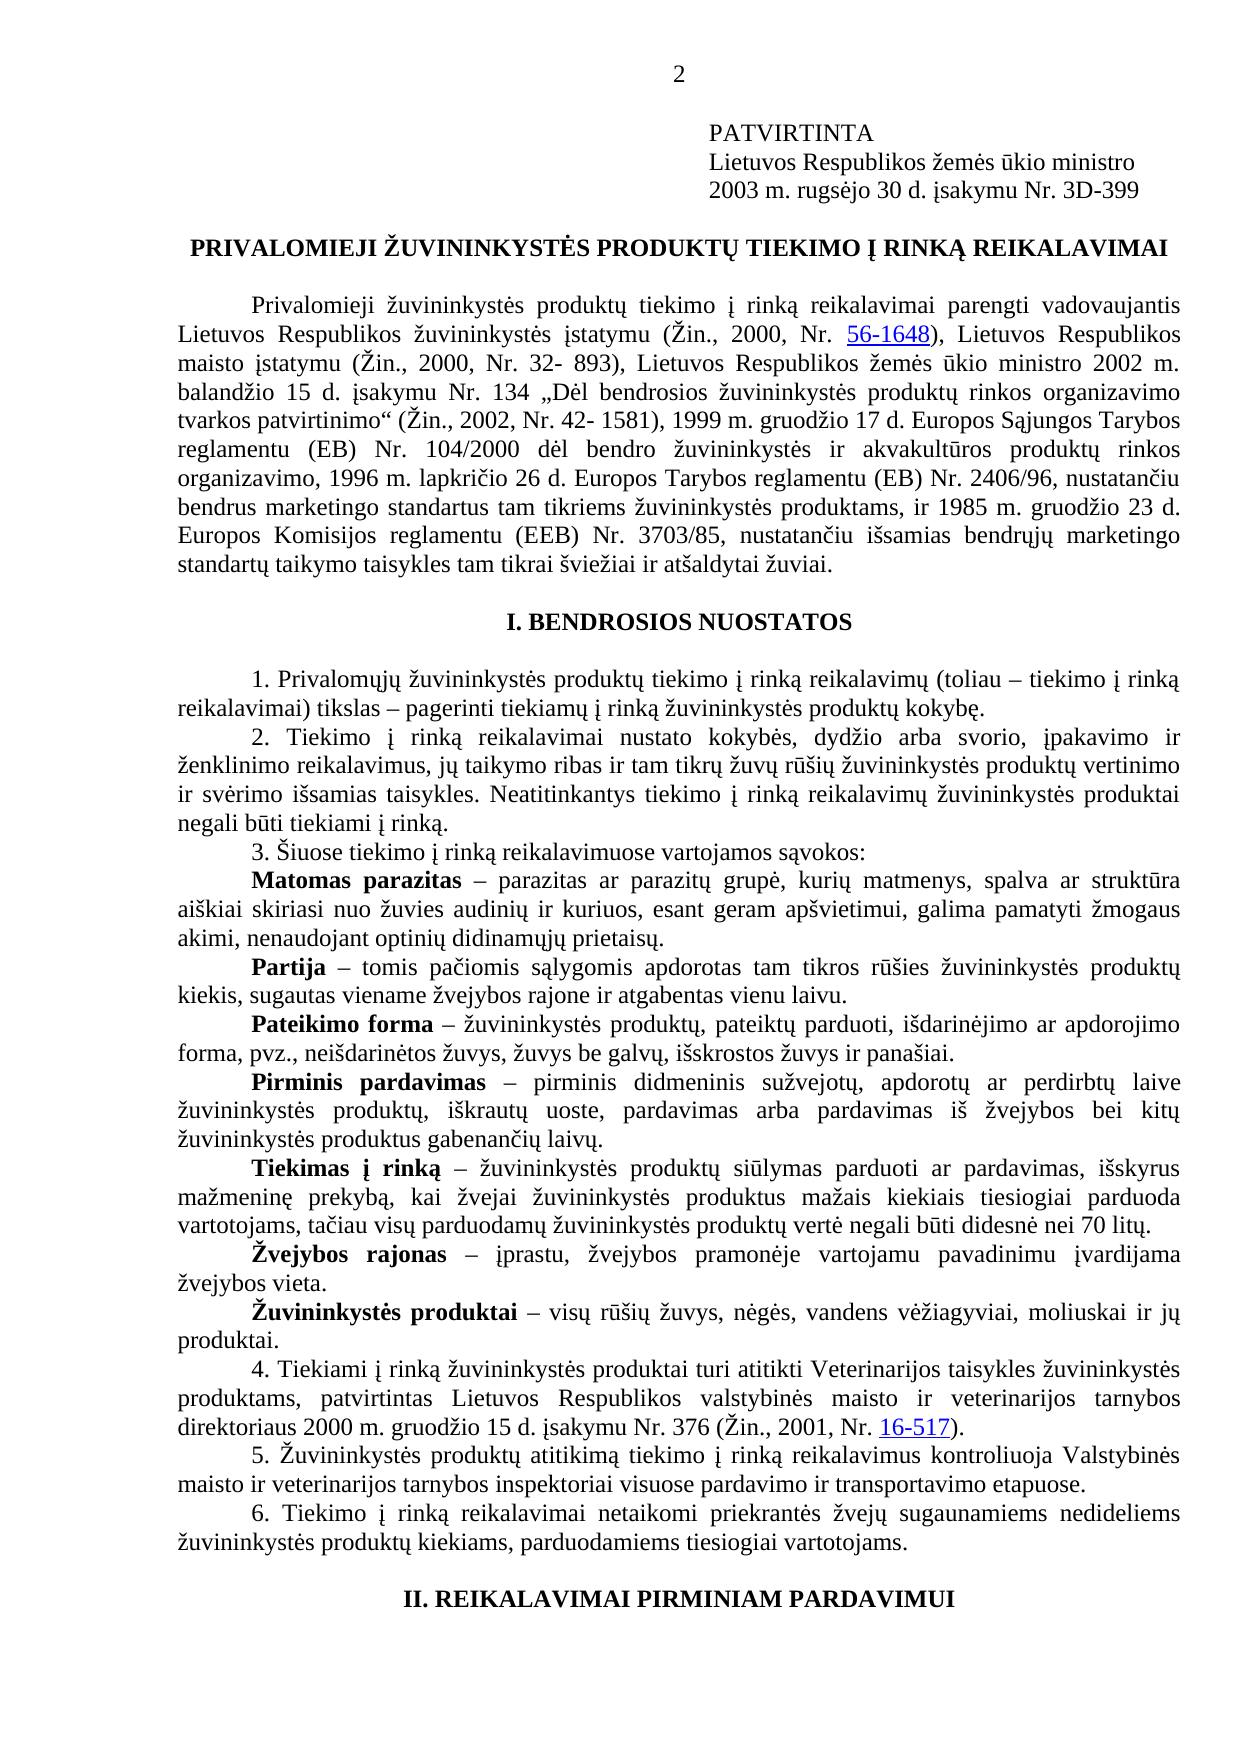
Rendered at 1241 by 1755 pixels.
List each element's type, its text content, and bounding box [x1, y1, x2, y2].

text 6. Tiekimo į rinką reikalavimai netaikomi priekrantės žvejų sugaunamiems nedideliems žuvininkystės produktų kiekiams, parduodamiems tiesiogiai vartotojams. [177, 1498, 1181, 1556]
text II. Reikalavimai pirminiam pardavimui [177, 1584, 1181, 1613]
text 4. Tiekiami į rinką žuvininkystės produktai turi atitikti Veterinarijos taisykles žuvininkystės produktams, patvirtintas Lietuvos Respublikos valstybinės maisto ir veterinarijos tarnybos direktoriaus 2000 m. gruodžio 15 d. įsakymu Nr. 376 (Žin., 2001, Nr. 16-517). [177, 1354, 1181, 1441]
text Matomas parazitas – parazitas ar parazitų grupė, kurių matmenys, spalva ar struktūra aiškiai skiriasi nuo žuvies audinių ir kuriuos, esant geram apšvietimui, galima pamatyti žmogaus akimi, nenaudojant optinių didinamųjų prietaisų. [177, 866, 1181, 952]
text Žuvininkystės produktai – visų rūšių žuvys, nėgės, vandens vėžiagyviai, moliuskai ir jų produktai. [177, 1297, 1181, 1354]
text Pirminis pardavimas – pirminis didmeninis sužvejotų, apdorotų ar perdirbtų laive žuvininkystės produktų, iškrautų uoste, pardavimas arba pardavimas iš žvejybos bei kitų žuvininkystės produktus gabenančių laivų. [177, 1067, 1181, 1153]
text Privalomieji žuvininkystės produktų tiekimo į rinką reikalavimai parengti vadovaujantis Lietuvos Respublikos žuvininkystės įstatymu (Žin., 2000, Nr. 56-1648), Lietuvos Respublikos maisto įstatymu (Žin., 2000, Nr. 32- 893), Lietuvos Respublikos žemės ūkio ministro 2002 m. balandžio 15 d. įsakymu Nr. 134 „Dėl bendrosios žuvininkystės produktų rinkos organizavimo tvarkos patvirtinimo“ (Žin., 2002, Nr. 42- 1581), 1999 m. gruodžio 17 d. Europos Sąjungos Tarybos reglamentu (EB) Nr. 104/2000 dėl bendro žuvininkystės ir akvakultūros produktų rinkos organizavimo, 1996 m. lapkričio 26 d. Europos Tarybos reglamentu (EB) Nr. 2406/96, nustatančiu bendrus marketingo standartus tam tikriems žuvininkystės produktams, ir 1985 m. gruodžio 23 d. Europos Komisijos reglamentu (EEB) Nr. 3703/85, nustatančiu išsamias bendrųjų marketingo standartų taikymo taisykles tam tikrai šviežiai ir atšaldytai žuviai. [177, 291, 1181, 578]
text Žvejybos rajonas – įprastu, žvejybos pramonėje vartojamu pavadinimu įvardijama žvejybos vieta. [177, 1239, 1181, 1297]
text 5. Žuvininkystės produktų atitikimą tiekimo į rinką reikalavimus kontroliuoja Valstybinės maisto ir veterinarijos tarnybos inspektoriai visuose pardavimo ir transportavimo etapuose. [177, 1441, 1181, 1498]
text PATVIRTINTA [177, 118, 1181, 147]
text 2003 m. rugsėjo 30 d. įsakymu Nr. 3D-399 [177, 176, 1181, 204]
text I. BENDROSIOS NUOSTATOS [177, 607, 1181, 636]
text Tiekimas į rinką – žuvininkystės produktų siūlymas parduoti ar pardavimas, išskyrus mažmeninę prekybą, kai žvejai žuvininkystės produktus mažais kiekiais tiesiogiai parduoda vartotojams, tačiau visų parduodamų žuvininkystės produktų vertė negali būti didesnė nei 70 litų. [177, 1153, 1181, 1239]
text Lietuvos Respublikos žemės ūkio ministro [177, 147, 1181, 176]
text Pateikimo forma – žuvininkystės produktų, pateiktų parduoti, išdarinėjimo ar apdorojimo forma, pvz., neišdarinėtos žuvys, žuvys be galvų, išskrostos žuvys ir panašiai. [177, 1009, 1181, 1067]
text Partija – tomis pačiomis sąlygomis apdorotas tam tikros rūšies žuvininkystės produktų kiekis, sugautas viename žvejybos rajone ir atgabentas vienu laivu. [177, 952, 1181, 1009]
text 2. Tiekimo į rinką reikalavimai nustato kokybės, dydžio arba svorio, įpakavimo ir ženklinimo reikalavimus, jų taikymo ribas ir tam tikrų žuvų rūšių žuvininkystės produktų vertinimo ir svėrimo išsamias taisykles. Neatitinkantys tiekimo į rinką reikalavimų žuvininkystės produktai negali būti tiekiami į rinką. [177, 722, 1181, 837]
text Privalomieji žuvininkystės produktų tiekimo į rinką reikalavimai [177, 233, 1181, 262]
text 1. Privalomųjų žuvininkystės produktų tiekimo į rinką reikalavimų (toliau – tiekimo į rinką reikalavimai) tikslas – pagerinti tiekiamų į rinką žuvininkystės produktų kokybę. [177, 664, 1181, 722]
text 3. Šiuose tiekimo į rinką reikalavimuose vartojamos sąvokos: [177, 837, 1181, 866]
